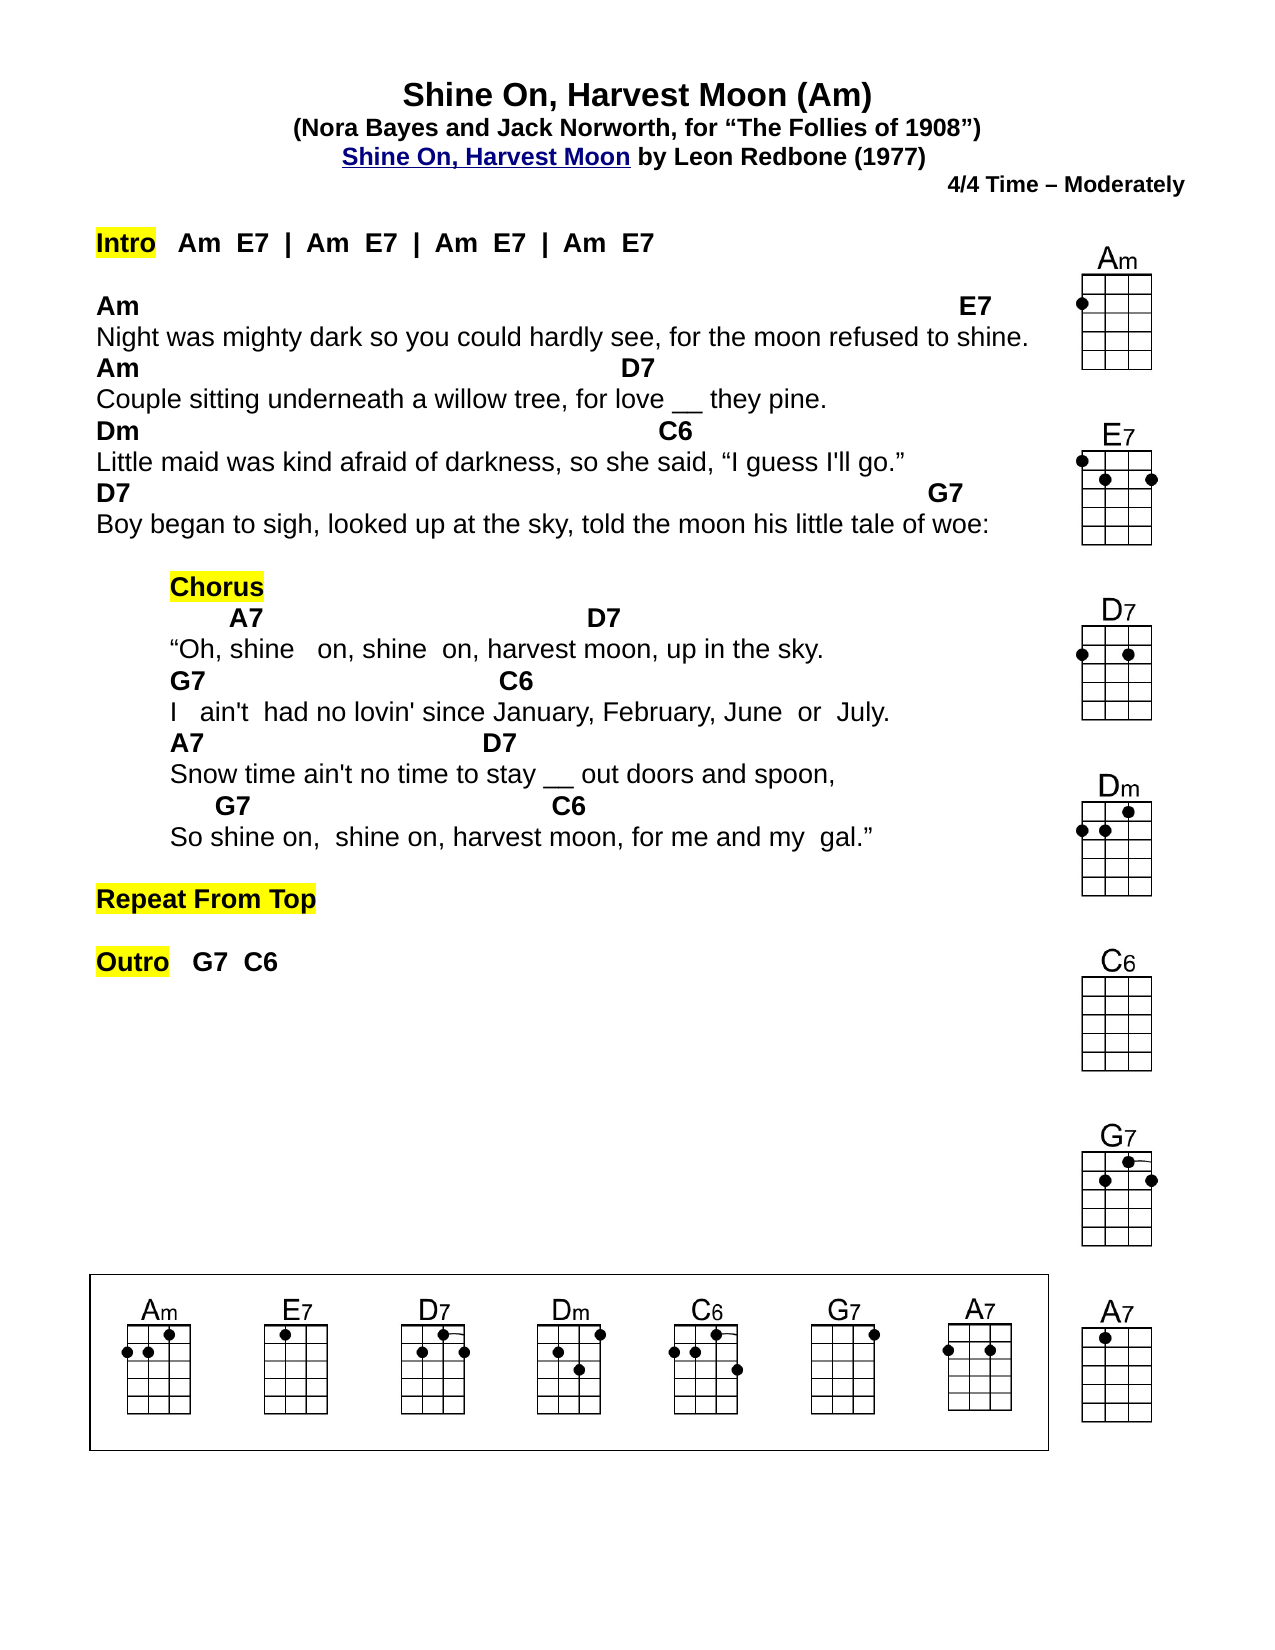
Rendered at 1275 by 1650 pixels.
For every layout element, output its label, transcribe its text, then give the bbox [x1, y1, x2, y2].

table_cell [1049, 1099, 1185, 1274]
table_cell [638, 1275, 774, 1450]
picture [110, 1280, 207, 1431]
table_cell [1049, 398, 1185, 573]
text 4/4 Time – Moderately [90, 171, 1185, 197]
text (Nora Bayes and Jack Norworth, for “The Follies of 1908”) [90, 113, 1185, 142]
table_cell [91, 1275, 227, 1450]
text Shine On, Harvest Moon (Am) [90, 75, 1185, 113]
picture [384, 1280, 481, 1431]
picture [1063, 227, 1170, 388]
picture [1063, 1280, 1170, 1440]
table_cell [774, 1275, 911, 1450]
table_cell [911, 1275, 1048, 1450]
table_cell [501, 1275, 637, 1450]
picture [1063, 403, 1170, 563]
table_cell [1049, 1274, 1185, 1450]
table_cell [1049, 573, 1185, 748]
picture [247, 1280, 344, 1431]
picture [1063, 1104, 1170, 1264]
table_header [1049, 221, 1185, 398]
table_cell [364, 1275, 501, 1450]
picture [1063, 754, 1170, 914]
picture [931, 1280, 1028, 1427]
picture [1063, 578, 1170, 738]
picture [1063, 929, 1170, 1089]
table_cell [227, 1275, 364, 1450]
picture [521, 1280, 617, 1431]
text Shine On, Harvest Moon by Leon Redbone (1977) [90, 142, 1185, 171]
table_cell [1049, 924, 1185, 1099]
table_header Intro Am E7 | Am E7 | Am E7 | Am E7 Am E7 Night was mighty dark so you could hardly see, for the moon refused to shine. Am D7 Couple sitting underneath a willow tree, for love __ they pine. Dm C6 Little maid was kind afraid of darkness, so she said, “I guess I'll go.” D7 G7 Boy began to sigh, looked up at the sky, told the moon his little tale of woe: Chorus A7 D7 “Oh, shine on, shine on, harvest moon, up in the sky. G7 C6 I ain't had no lovin' since January, February, June or July. A7 D7 Snow time ain't no time to stay __ out doors and spoon, G7 C6 So shine on, shine on, harvest moon, for me and my gal.” Repeat From Top Outro G7 C6 [90, 221, 1048, 1274]
picture [657, 1280, 754, 1431]
picture [794, 1280, 891, 1431]
table_cell [1049, 749, 1185, 924]
